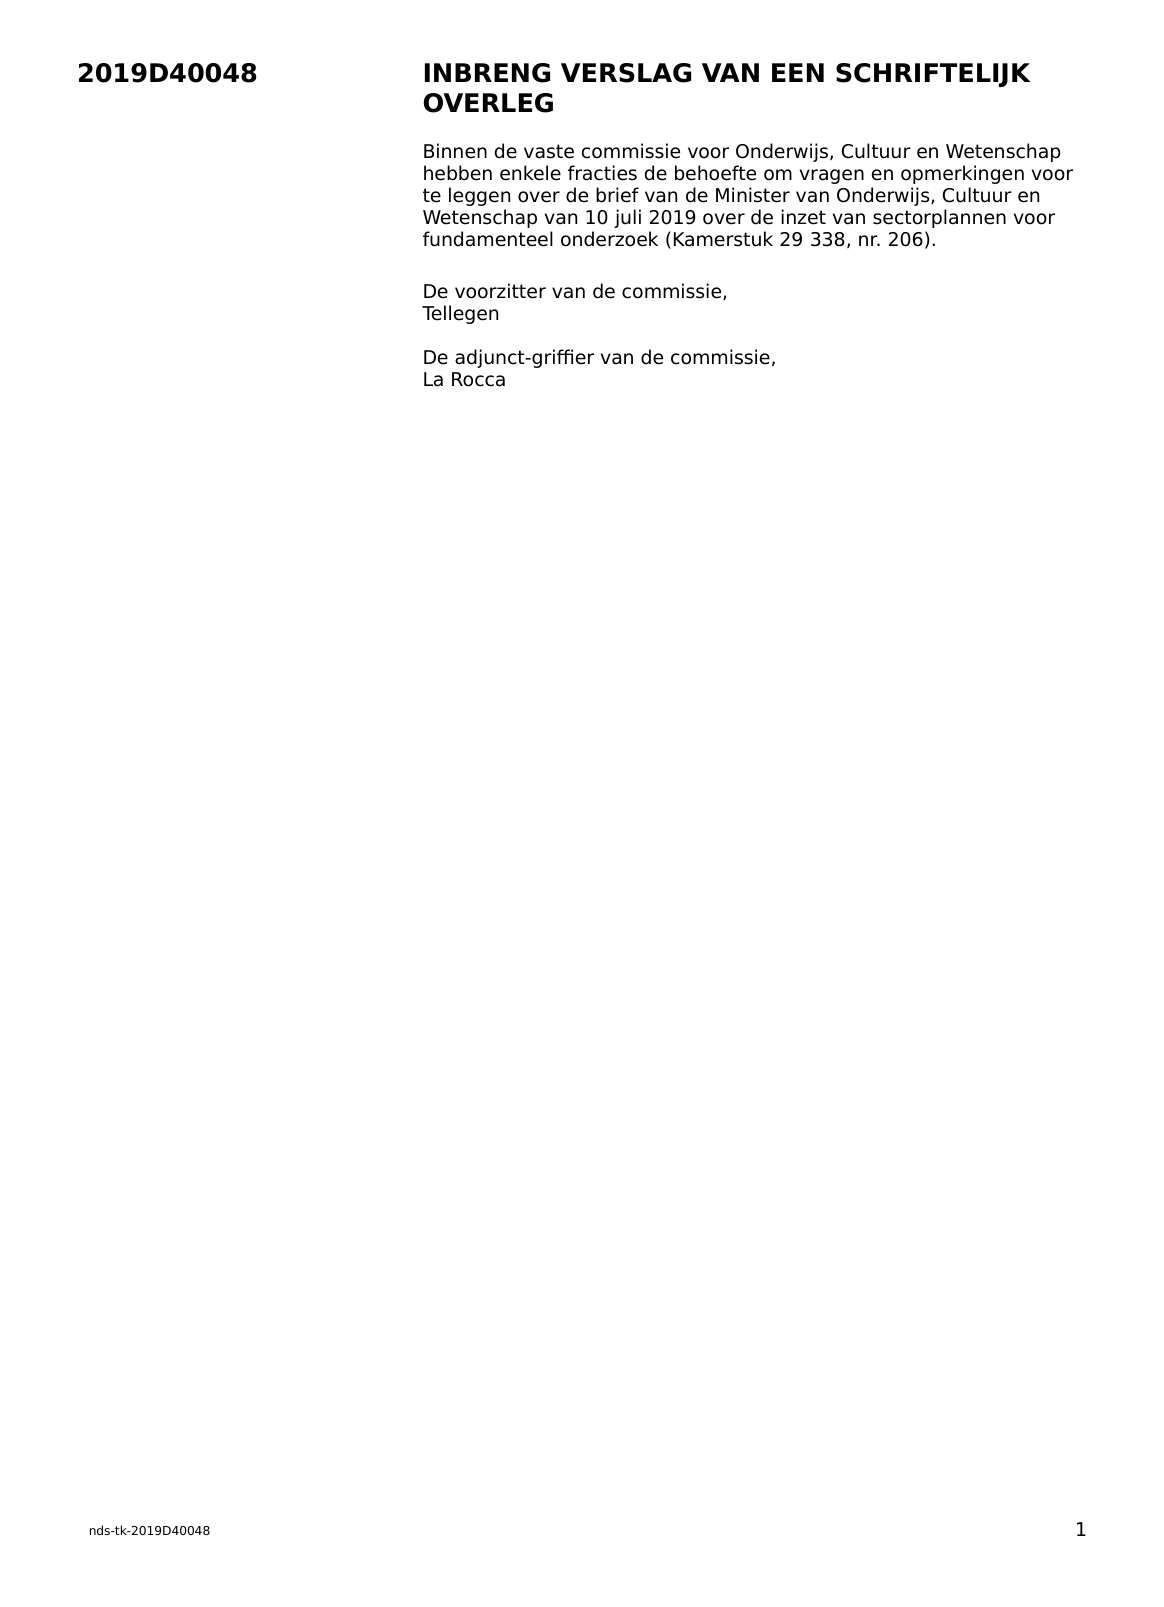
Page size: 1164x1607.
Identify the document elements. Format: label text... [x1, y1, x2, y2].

text nds-tk-2019D40048 [88, 1524, 323, 1538]
text 2019D40048 INBRENG VERSLAG VAN EEN SCHRIFTELIJK OVERLEG [77, 59, 1087, 118]
text De voorzitter van de commissie, Tellegen [422, 281, 1087, 324]
text De adjunct-griffier van de commissie, La Rocca [422, 347, 1087, 391]
text Binnen de vaste commissie voor Onderwijs, Cultuur en Wetenschap hebben enkele fracties de behoefte om vragen en opmerkingen voor te leggen over de brief van de Minister van Onderwijs, Cultuur en Wetenschap van 10 juli 2019 over de inzet van sectorplannen voor fundamenteel onderzoek (Kamerstuk 29 338, nr. 206). [422, 141, 1087, 251]
